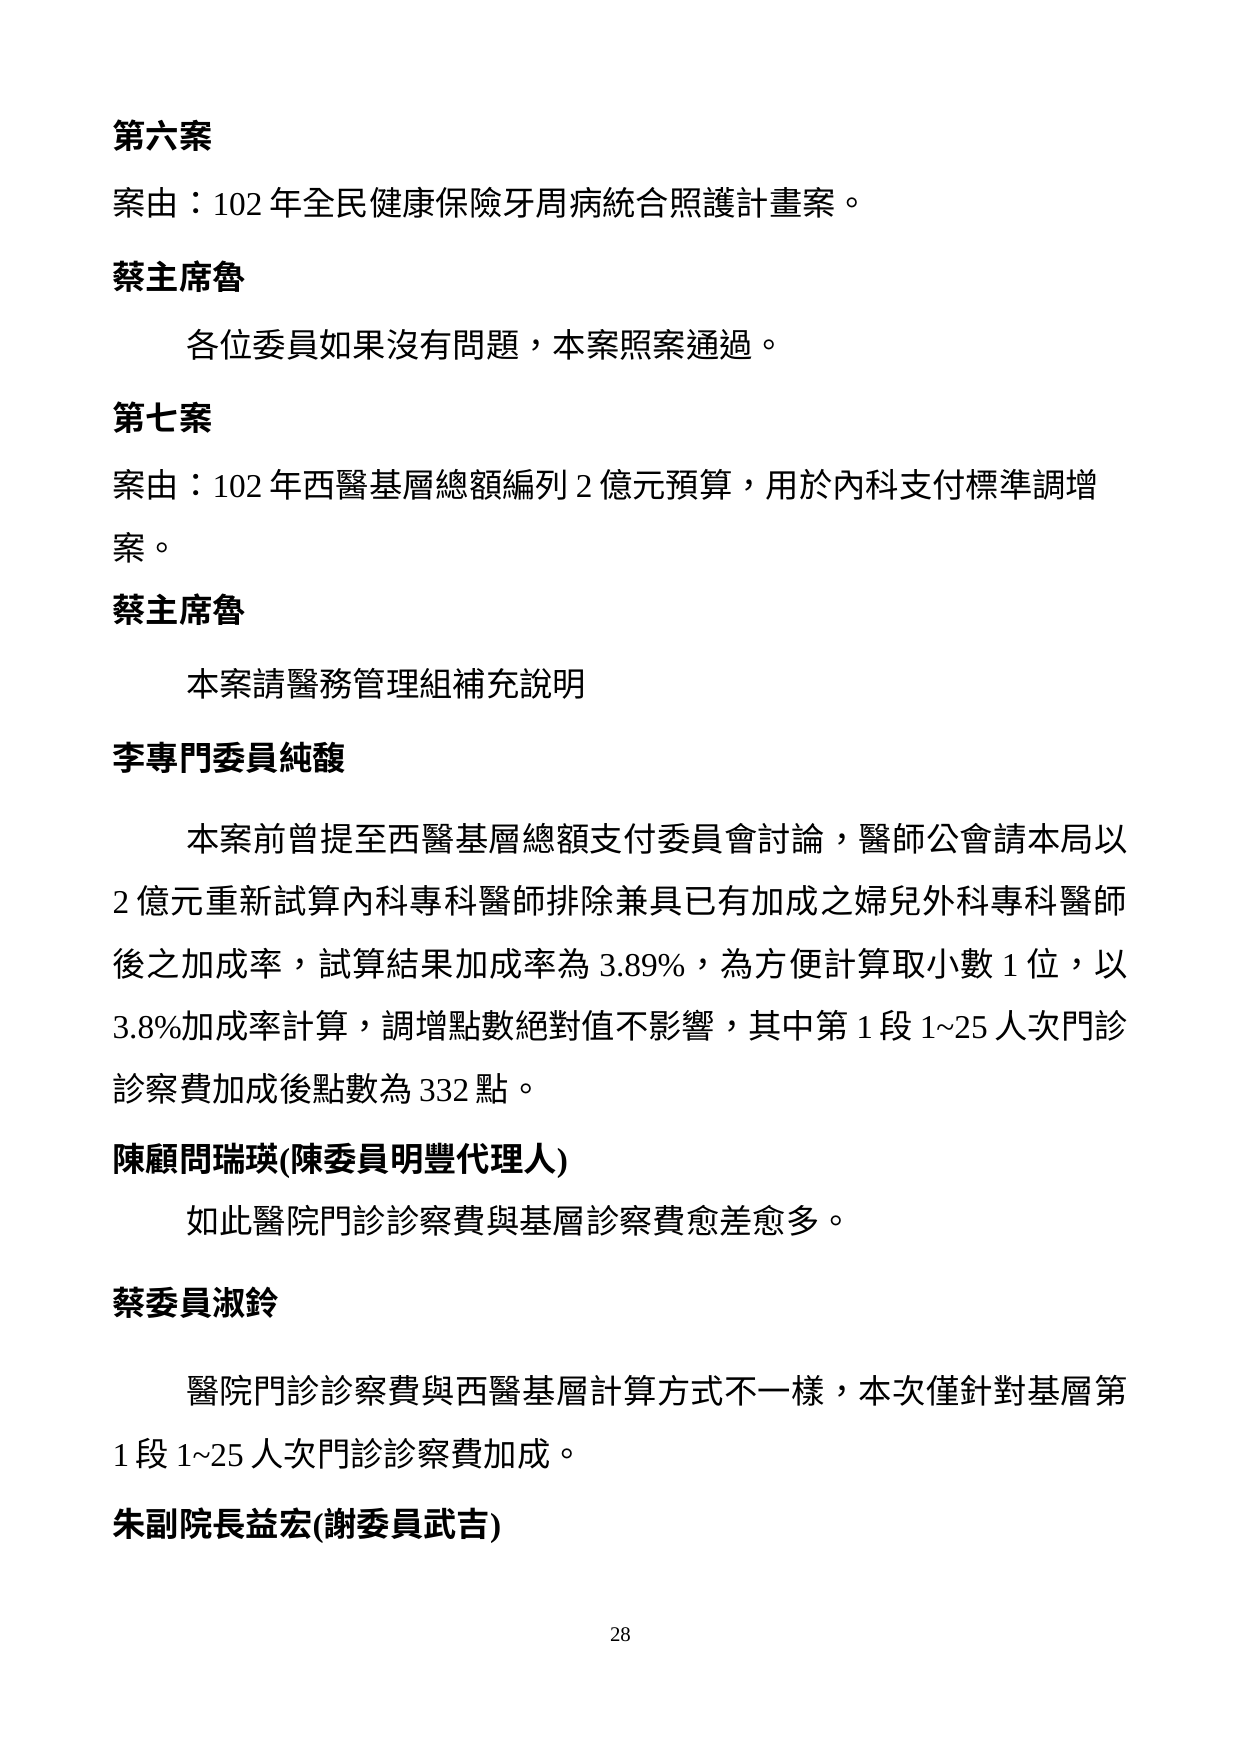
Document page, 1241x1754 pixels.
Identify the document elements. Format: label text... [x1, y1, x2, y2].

text 第七案 [112, 387, 1128, 441]
text 第六案 [112, 105, 1128, 159]
text 蔡主席魯 [112, 566, 1128, 629]
text 如此醫院門診診察費與基層診察費愈差愈多。 [112, 1178, 1128, 1240]
text 各位委員如果沒有問題，本案照案通過。 [112, 314, 1128, 368]
text 蔡委員淑鈴 [112, 1259, 1128, 1321]
text 醫院門診診察費與西醫基層計算方式不一樣，本次僅針對基層第1段1~25人次門診診察費加成。 [112, 1348, 1128, 1473]
text 案由：102年西醫基層總額編列2億元預算，用於內科支付標準調增案。 [112, 441, 1128, 566]
text 陳顧問瑞瑛(陳委員明豐代理人) [112, 1115, 1128, 1178]
text 本案請醫務管理組補充說明 [186, 640, 1128, 703]
text 案由：102年全民健康保險牙周病統合照護計畫案。 [112, 159, 1128, 222]
text 李專門委員純馥 [112, 714, 1128, 776]
text 蔡主席魯 [112, 233, 1128, 296]
text 本案前曾提至西醫基層總額支付委員會討論，醫師公會請本局以2億元重新試算內科專科醫師排除兼具已有加成之婦兒外科專科醫師後之加成率，試算結果加成率為3.89%，為方便計算取小數1位，以3.8%加成率計算，調增點數絕對值不影響，其中第1段1~25人次門診診察費加成後點數為332點。 [112, 795, 1128, 1108]
text 朱副院長益宏(謝委員武吉) [112, 1480, 1128, 1543]
